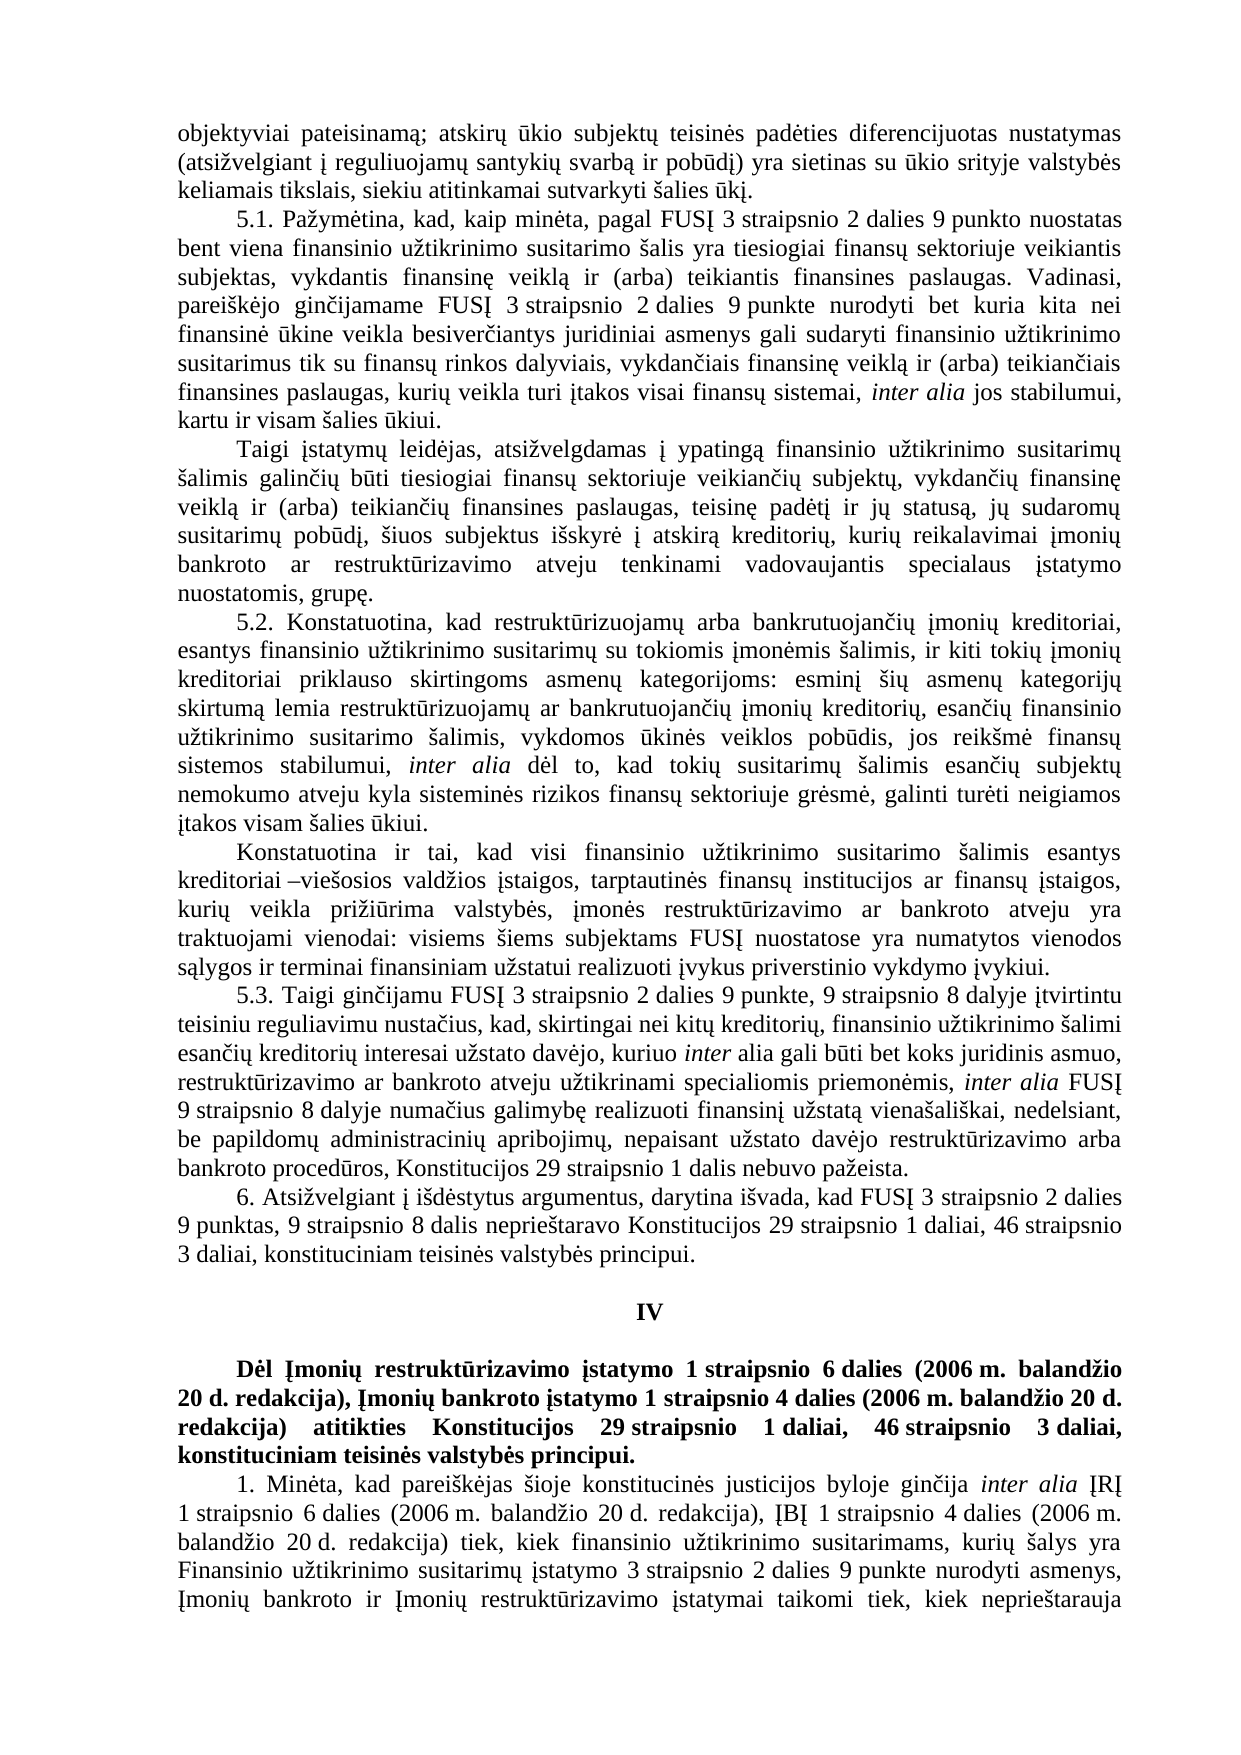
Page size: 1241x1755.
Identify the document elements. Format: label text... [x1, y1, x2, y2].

text 5.1. Pažymėtina, kad, kaip minėta, pagal FUSĮ 3 straipsnio 2 dalies 9 punkto nuostatas bent viena finansinio užtikrinimo susitarimo šalis yra tiesiogiai finansų sektoriuje veikiantis subjektas, vykdantis finansinę veiklą ir (arba) teikiantis finansines paslaugas. Vadinasi, pareiškėjo ginčijamame FUSĮ 3 straipsnio 2 dalies 9 punkte nurodyti bet kuria kita nei finansinė ūkine veikla besiverčiantys juridiniai asmenys gali sudaryti finansinio užtikrinimo susitarimus tik su finansų rinkos dalyviais, vykdančiais finansinę veiklą ir (arba) teikiančiais finansines paslaugas, kurių veikla turi įtakos visai finansų sistemai, inter alia jos stabilumui, kartu ir visam šalies ūkiui. [177, 204, 1122, 434]
text Dėl Įmonių restruktūrizavimo įstatymo 1 straipsnio 6 dalies (2006 m. balandžio 20 d. redakcija), Įmonių bankroto įstatymo 1 straipsnio 4 dalies (2006 m. balandžio 20 d. redakcija) atitikties Konstitucijos 29 straipsnio 1 daliai, 46 straipsnio 3 daliai, konstituciniam teisinės valstybės principui. [177, 1354, 1122, 1469]
text objektyviai pateisinamą; atskirų ūkio subjektų teisinės padėties diferencijuotas nustatymas (atsižvelgiant į reguliuojamų santykių svarbą ir pobūdį) yra sietinas su ūkio srityje valstybės keliamais tikslais, siekiu atitinkamai sutvarkyti šalies ūkį. [177, 118, 1122, 204]
text 1. Minėta, kad pareiškėjas šioje konstitucinės justicijos byloje ginčija inter alia ĮRĮ 1 straipsnio 6 dalies (2006 m. balandžio 20 d. redakcija), ĮBĮ 1 straipsnio 4 dalies (2006 m. balandžio 20 d. redakcija) tiek, kiek finansinio užtikrinimo susitarimams, kurių šalys yra Finansinio užtikrinimo susitarimų įstatymo 3 straipsnio 2 dalies 9 punkte nurodyti asmenys, Įmonių bankroto ir Įmonių restruktūrizavimo įstatymai taikomi tiek, kiek neprieštarauja [177, 1469, 1122, 1613]
text Taigi įstatymų leidėjas, atsižvelgdamas į ypatingą finansinio užtikrinimo susitarimų šalimis galinčių būti tiesiogiai finansų sektoriuje veikiančių subjektų, vykdančių finansinę veiklą ir (arba) teikiančių finansines paslaugas, teisinę padėtį ir jų statusą, jų sudaromų susitarimų pobūdį, šiuos subjektus išskyrė į atskirą kreditorių, kurių reikalavimai įmonių bankroto ar restruktūrizavimo atveju tenkinami vadovaujantis specialaus įstatymo nuostatomis, grupę. [177, 434, 1122, 607]
text 5.3. Taigi ginčijamu FUSĮ 3 straipsnio 2 dalies 9 punkte, 9 straipsnio 8 dalyje įtvirtintu teisiniu reguliavimu nustačius, kad, skirtingai nei kitų kreditorių, finansinio užtikrinimo šalimi esančių kreditorių interesai užstato davėjo, kuriuo inter alia gali būti bet koks juridinis asmuo, restruktūrizavimo ar bankroto atveju užtikrinami specialiomis priemonėmis, inter alia FUSĮ 9 straipsnio 8 dalyje numačius galimybę realizuoti finansinį užstatą vienašališkai, nedelsiant, be papildomų administracinių apribojimų, nepaisant užstato davėjo restruktūrizavimo arba bankroto procedūros, Konstitucijos 29 straipsnio 1 dalis nebuvo pažeista. [177, 981, 1122, 1182]
text 6. Atsižvelgiant į išdėstytus argumentus, darytina išvada, kad FUSĮ 3 straipsnio 2 dalies 9 punktas, 9 straipsnio 8 dalis neprieštaravo Konstitucijos 29 straipsnio 1 daliai, 46 straipsnio 3 daliai, konstituciniam teisinės valstybės principui. [177, 1182, 1122, 1268]
text Konstatuotina ir tai, kad visi finansinio užtikrinimo susitarimo šalimis esantys kreditoriai –viešosios valdžios įstaigos, tarptautinės finansų institucijos ar finansų įstaigos, kurių veikla prižiūrima valstybės, įmonės restruktūrizavimo ar bankroto atveju yra traktuojami vienodai: visiems šiems subjektams FUSĮ nuostatose yra numatytos vienodos sąlygos ir terminai finansiniam užstatui realizuoti įvykus priverstinio vykdymo įvykiui. [177, 837, 1122, 981]
text 5.2. Konstatuotina, kad restruktūrizuojamų arba bankrutuojančių įmonių kreditoriai, esantys finansinio užtikrinimo susitarimų su tokiomis įmonėmis šalimis, ir kiti tokių įmonių kreditoriai priklauso skirtingoms asmenų kategorijoms: esminį šių asmenų kategorijų skirtumą lemia restruktūrizuojamų ar bankrutuojančių įmonių kreditorių, esančių finansinio užtikrinimo susitarimo šalimis, vykdomos ūkinės veiklos pobūdis, jos reikšmė finansų sistemos stabilumui, inter alia dėl to, kad tokių susitarimų šalimis esančių subjektų nemokumo atveju kyla sisteminės rizikos finansų sektoriuje grėsmė, galinti turėti neigiamos įtakos visam šalies ūkiui. [177, 607, 1122, 837]
text IV [177, 1297, 1122, 1326]
